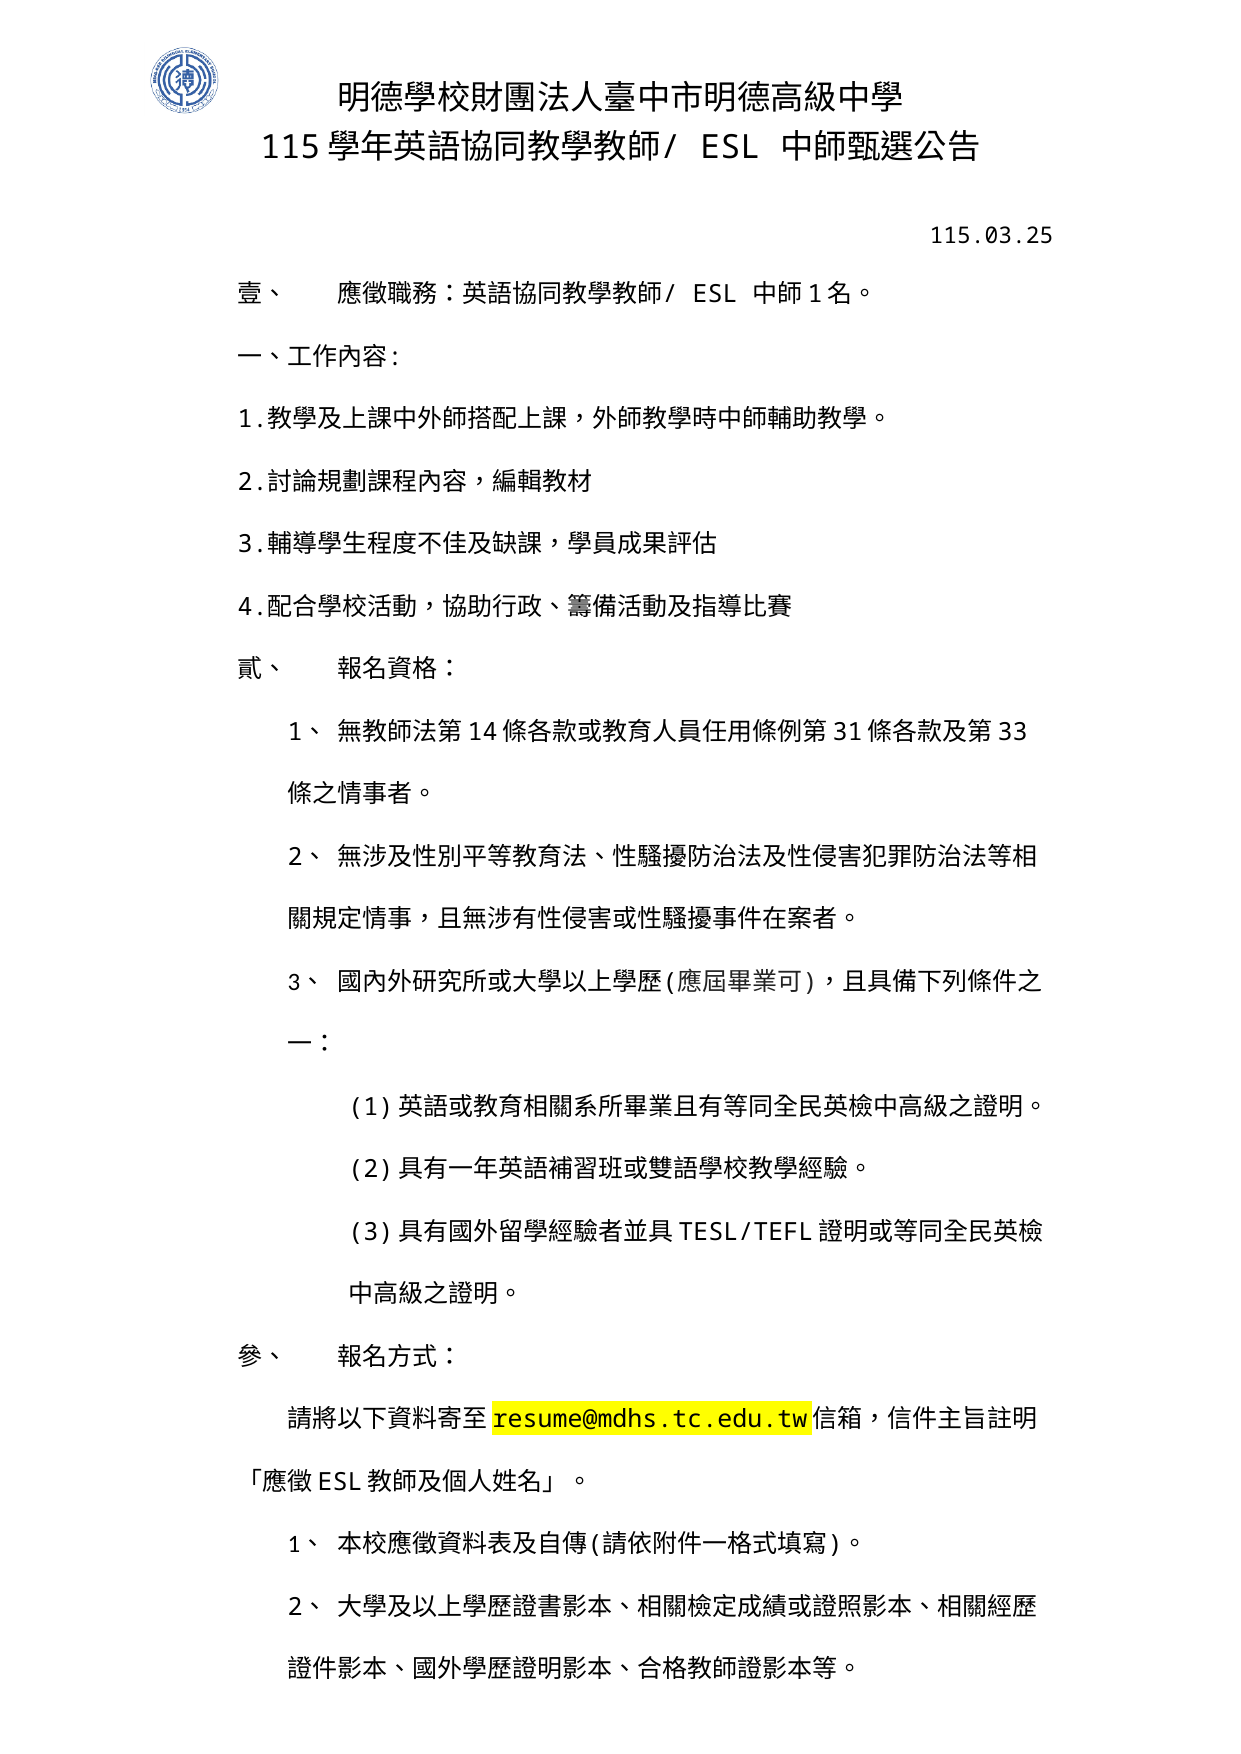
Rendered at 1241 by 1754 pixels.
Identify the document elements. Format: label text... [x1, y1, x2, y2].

list 應徵職務：英語協同教學教師/ ESL 中師1名。 [237, 250, 1053, 313]
text 115學年英語協同教學教師/ ESL 中師甄選公告 [187, 119, 1053, 168]
text 一、工作內容: [237, 313, 1053, 375]
list 具有一年英語補習班或雙語學校教學經驗。 [348, 1125, 1053, 1188]
list 無涉及性別平等教育法、性騷擾防治法及性侵害犯罪防治法等相關規定情事，且無涉有性侵害或性騷擾事件在案者。 [287, 813, 1053, 938]
list 國內外研究所或大學以上學歷(應屆畢業可)，且具備下列條件之一： [287, 938, 1053, 1063]
text 1.教學及上課中外師搭配上課，外師教學時中師輔助教學。 [237, 375, 1053, 438]
text 3.輔導學生程度不佳及缺課，學員成果評估 [237, 500, 1053, 563]
text 4.配合學校活動，協助行政、籌備活動及指導比賽 [237, 563, 1053, 625]
list 報名方式： [237, 1313, 1053, 1375]
list 無教師法第14條各款或教育人員任用條例第31條各款及第33條之情事者。 [287, 688, 1053, 813]
text 2.討論規劃課程內容，編輯教材 [237, 438, 1053, 500]
list 具有國外留學經驗者並具TESL/TEFL證明或等同全民英檢中高級之證明。 [348, 1188, 1053, 1313]
list 本校應徵資料表及自傳(請依附件一格式填寫)。 [287, 1500, 1053, 1563]
list 英語或教育相關系所畢業且有等同全民英檢中高級之證明。 [348, 1063, 1053, 1125]
list 大學及以上學歷證書影本、相關檢定成績或證照影本、相關經歷證件影本、國外學歷證明影本、合格教師證影本等。 [287, 1563, 1053, 1688]
text 明德學校財團法人臺中市明德高級中學 [187, 71, 1053, 119]
list 報名資格： [237, 625, 1053, 688]
text 115.03.25 [187, 219, 1053, 250]
text 請將以下資料寄至resume@mdhs.tc.edu.tw信箱，信件主旨註明「應徵ESL教師及個人姓名」。 [237, 1375, 1053, 1500]
